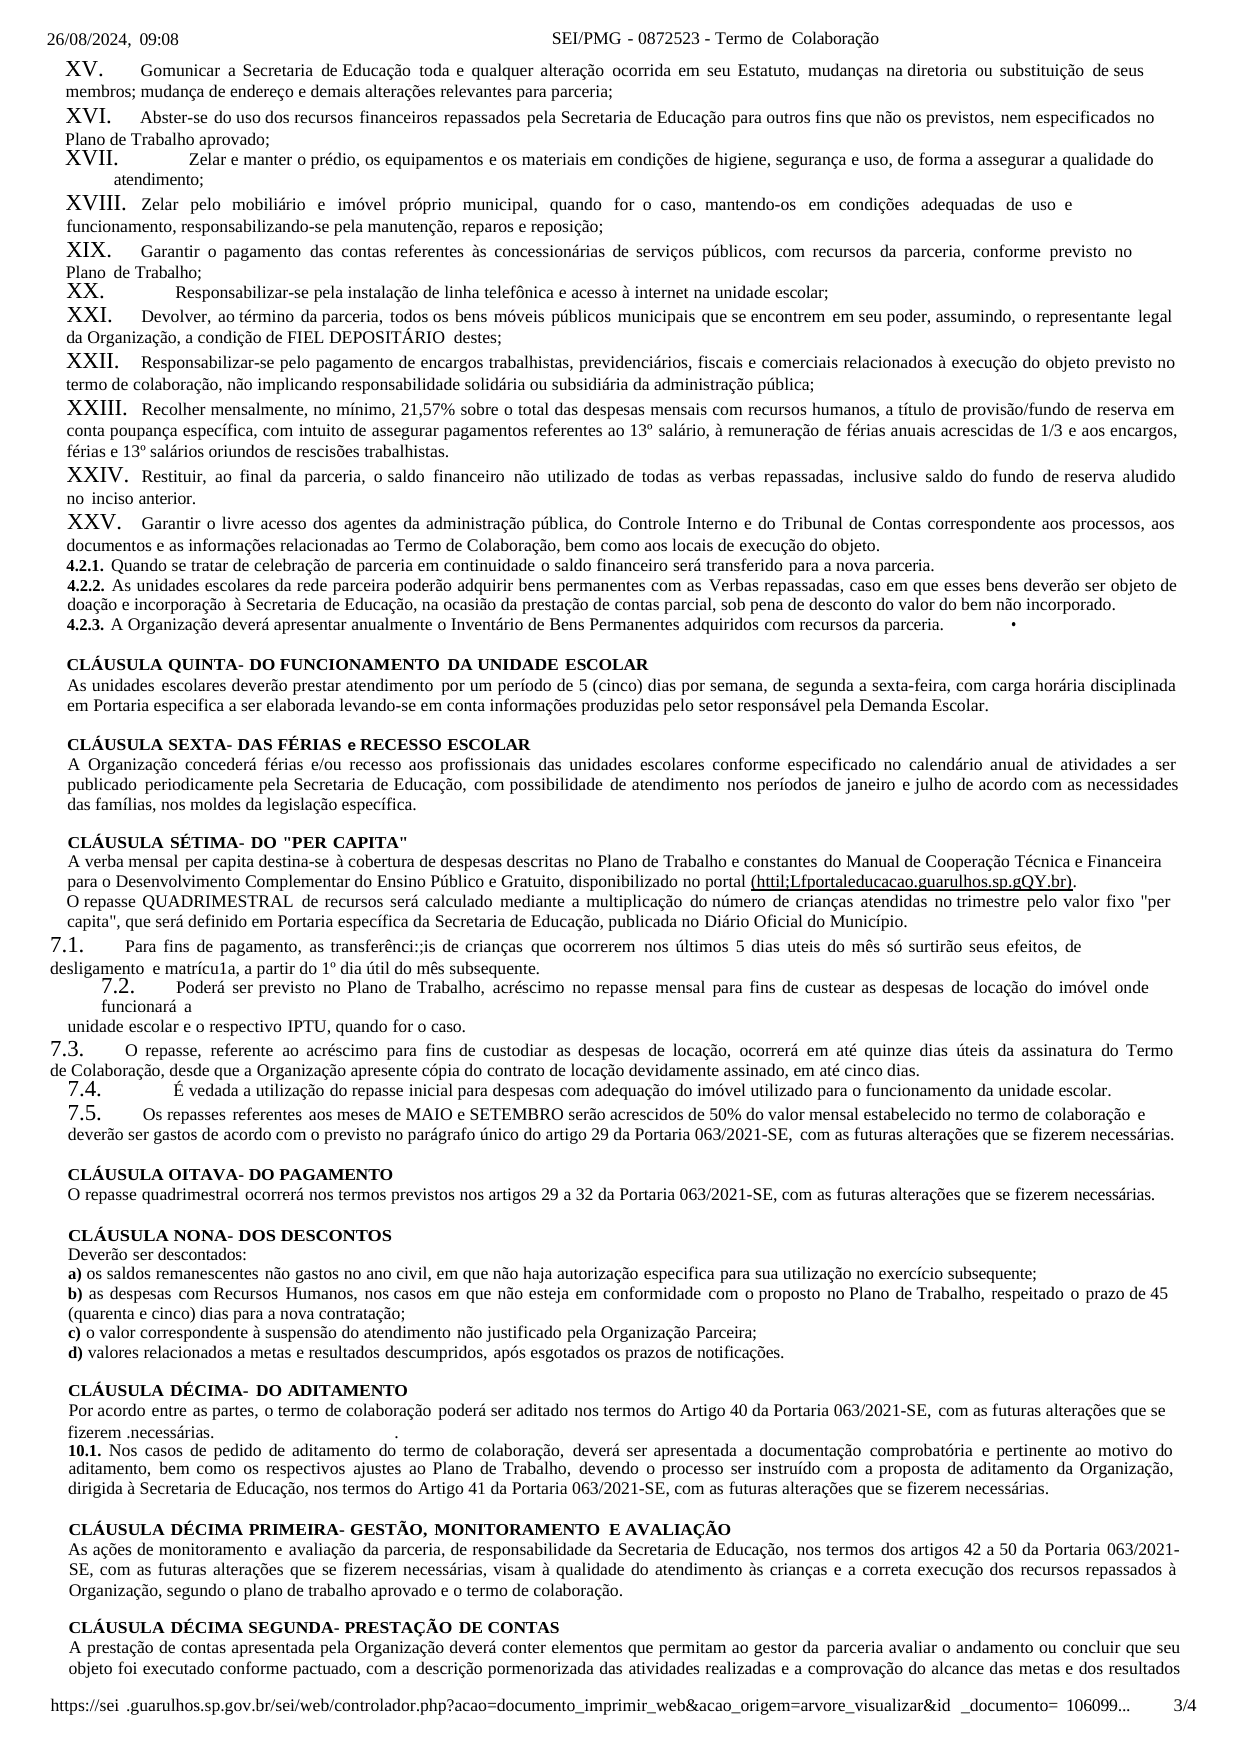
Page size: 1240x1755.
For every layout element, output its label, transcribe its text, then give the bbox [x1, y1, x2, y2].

text aditamento, bem como os respectivos ajustes ao Plano de Trabalho, devendo o processo ser instruído com a proposta de aditamento da Organização, dirigida à Secretaria de Educação, nos termos do Artigo 41 da Portaria 063/2021-SE, com as futuras alterações que se fizerem necessárias. [68, 1459, 1200, 1498]
text CLÁUSULA NONA- DOS DESCONTOS [68, 1226, 1200, 1245]
text A verba mensal per capita destina-se à cobertura de despesas descritas no Plano de Trabalho e constantes do Manual de Cooperação Técnica e Financeira para o Desenvolvimento Complementar do Ensino Público e Gratuito, disponibilizado no portal (httil;Lfportaleducacao.guarulhos.sp.gQY.br). [67, 852, 1189, 892]
list Recolher mensalmente, no mínimo, 21,57% sobre o total das despesas mensais com recursos humanos, a título de provisão/fundo de reserva em conta poupança específica, com intuito de assegurar pagamentos referentes ao 13º salário, à remuneração de férias anuais acrescidas de 1/3 e aos encargos, férias e 13º salários oriundos de rescisões trabalhistas. [66, 394, 1178, 461]
list as despesas com Recursos Humanos, nos casos em que não esteja em conformidade com o proposto no Plano de Trabalho, respeitado o prazo de 45 (quarenta e cinco) dias para a nova contratação; [68, 1283, 1179, 1323]
list Responsabilizar-se pelo pagamento de encargos trabalhistas, previdenciários, fiscais e comerciais relacionados à execução do objeto previsto no termo de colaboração, não implicando responsabilidade solidária ou subsidiária da administração pública; [66, 348, 1177, 394]
text CLÁUSULA DÉCIMA PRIMEIRA- GESTÃO, MONITORAMENTO E AVALIAÇÃO [68, 1520, 1200, 1539]
list Zelar e manter o prédio, os equipamentos e os materiais em condições de higiene, segurança e uso, de forma a assegurar a qualidade do atendimento; [65, 149, 1200, 189]
text Deverão ser descontados: [68, 1245, 1200, 1264]
text Por acordo entre as partes, o termo de colaboração poderá ser aditado nos termos do Artigo 40 da Portaria 063/2021-SE, com as futuras alterações que se fizerem .necessárias. . [67, 1400, 1180, 1442]
list Garantir o pagamento das contas referentes às concessionárias de serviços públicos, com recursos da parceria, conforme previsto no Plano de Trabalho; [66, 237, 1177, 282]
text A prestação de contas apresentada pela Organização deverá conter elementos que permitam ao gestor da parceria avaliar o andamento ou concluir que seu objeto foi executado conforme pactuado, com a descrição pormenorizada das atividades realizadas e a comprovação do alcance das metas e dos resultados esperados, nos termos dos artigos 51 a 63 da Portaria 063/2021-SE, com as futuras alterações que se fizerem necessárias. [68, 1637, 1181, 1678]
text As unidades escolares deverão prestar atendimento por um período de 5 (cinco) dias por semana, de segunda a sexta-feira, com carga horária disciplinada em Portaria especifica a ser elaborada levando-se em conta informações produzidas pelo setor responsável pela Demanda Escolar. [67, 675, 1177, 715]
list É vedada a utilização do repasse inicial para despesas com adequação do imóvel utilizado para o funcionamento da unidade escolar. [67, 1081, 1200, 1100]
list Quando se tratar de celebração de parceria em continuidade o saldo financeiro será transferido para a nova parceria. [66, 555, 1200, 575]
list os saldos remanescentes não gastos no ano civil, em que não haja autorização especifica para sua utilização no exercício subsequente; [68, 1264, 1200, 1283]
list Devolver, ao término da parceria, todos os bens móveis públicos municipais que se encontrem em seu poder, assumindo, o representante legal da Organização, a condição de FIEL DEPOSITÁRIO destes; [66, 303, 1177, 347]
text CLÁUSULA DÉCIMA SEGUNDA- PRESTAÇÃO DE CONTAS [68, 1619, 1200, 1637]
list Responsabilizar-se pela instalação de linha telefônica e acesso à internet na unidade escolar; [66, 282, 1200, 302]
list Zelar pelo mobiliário e imóvel próprio municipal, quando for o caso, mantendo-os em condições adequadas de uso e funcionamento, responsabilizando-se pela manutenção, reparos e reposição; [65, 189, 1178, 236]
text O repasse QUADRIMESTRAL de recursos será calculado mediante a multiplicação do número de crianças atendidas no trimestre pelo valor fixo "per capita", que será definido em Portaria específica da Secretaria de Educação, publicada no Diário Oficial do Município. [66, 892, 1200, 931]
text As ações de monitoramento e avaliação da parceria, de responsabilidade da Secretaria de Educação, nos termos dos artigos 42 a 50 da Portaria 063/2021- SE, com as futuras alterações que se fizerem necessárias, visam à qualidade do atendimento às crianças e a correta execução dos recursos repassados à Organização, segundo o plano de trabalho aprovado e o termo de colaboração. [68, 1539, 1180, 1600]
text A Organização concederá férias e/ou recesso aos profissionais das unidades escolares conforme especificado no calendário anual de atividades a ser publicado periodicamente pela Secretaria de Educação, com possibilidade de atendimento nos períodos de janeiro e julho de acordo com as necessidades das famílias, nos moldes da legislação específica. [67, 755, 1179, 814]
list Abster-se do uso dos recursos financeiros repassados pela Secretaria de Educação para outros fins que não os previstos, nem especificados no Plano de Trabalho aprovado; [65, 102, 1176, 149]
list Restituir, ao final da parceria, o saldo financeiro não utilizado de todas as verbas repassadas, inclusive saldo do fundo de reserva aludido no inciso anterior. [66, 462, 1177, 508]
text CLÁUSULA DÉCIMA- DO ADITAMENTO [68, 1382, 1200, 1400]
list Os repasses referentes aos meses de MAIO e SETEMBRO serão acrescidos de 50% do valor mensal estabelecido no termo de colaboração e deverão ser gastos de acordo com o previsto no parágrafo único do artigo 29 da Portaria 063/2021-SE, com as futuras alterações que se fizerem necessárias. [67, 1100, 1178, 1144]
list o valor correspondente à suspensão do atendimento não justificado pela Organização Parceira; [68, 1323, 1200, 1342]
list valores relacionados a metas e resultados descumpridos, após esgotados os prazos de notificações. [68, 1342, 1200, 1362]
list A Organização deverá apresentar anualmente o Inventário de Bens Permanentes adquiridos com recursos da parceria. • [67, 614, 1200, 634]
list Garantir o livre acesso dos agentes da administração pública, do Controle Interno e do Tribunal de Contas correspondente aos processos, aos documentos e as informações relacionadas ao Termo de Colaboração, bem como aos locais de execução do objeto. [66, 508, 1178, 555]
text unidade escolar e o respectivo IPTU, quando for o caso. [67, 1016, 1200, 1036]
text CLÁUSULA QUINTA- DO FUNCIONAMENTO DA UNIDADE ESCOLAR [66, 656, 1200, 675]
text 10.1. Nos casos de pedido de aditamento do termo de colaboração, deverá ser apresentada a documentação comprobatória e pertinente ao motivo do [68, 1443, 1200, 1459]
list O repasse, referente ao acréscimo para fins de custodiar as despesas de locação, ocorrerá em até quinze dias úteis da assinatura do Termo de Colaboração, desde que a Organização apresente cópia do contrato de locação devidamente assinado, em até cinco dias. [50, 1036, 1179, 1081]
text CLÁUSULA OITAVA- DO PAGAMENTO [67, 1166, 1200, 1184]
list Para fins de pagamento, as transferênci:;is de crianças que ocorrerem nos últimos 5 dias uteis do mês só surtirão seus efeitos, de desligamento e matrícu1a, a partir do 1º dia útil do mês subsequente. [50, 931, 1178, 978]
text O repasse quadrimestral ocorrerá nos termos previstos nos artigos 29 a 32 da Portaria 063/2021-SE, com as futuras alterações que se fizerem necessárias. [67, 1184, 1200, 1204]
list Poderá ser previsto no Plano de Trabalho, acréscimo no repasse mensal para fins de custear as despesas de locação do imóvel onde funcionará a [101, 978, 1200, 1016]
list Gomunicar a Secretaria de Educação toda e qualquer alteração ocorrida em seu Estatuto, mudanças na diretoria ou substituição de seus membros; mudança de endereço e demais alterações relevantes para parceria; [65, 56, 1174, 101]
list As unidades escolares da rede parceira poderão adquirir bens permanentes com as Verbas repassadas, caso em que esses bens deverão ser objeto de doação e incorporação à Secretaria de Educação, na ocasião da prestação de contas parcial, sob pena de desconto do valor do bem não incorporado. [67, 576, 1178, 614]
text CLÁUSULA SEXTA- DAS FÉRIAS e RECESSO ESCOLAR [67, 736, 1200, 754]
text CLÁUSULA SÉTIMA- DO "PER CAPITA" [67, 833, 1200, 852]
